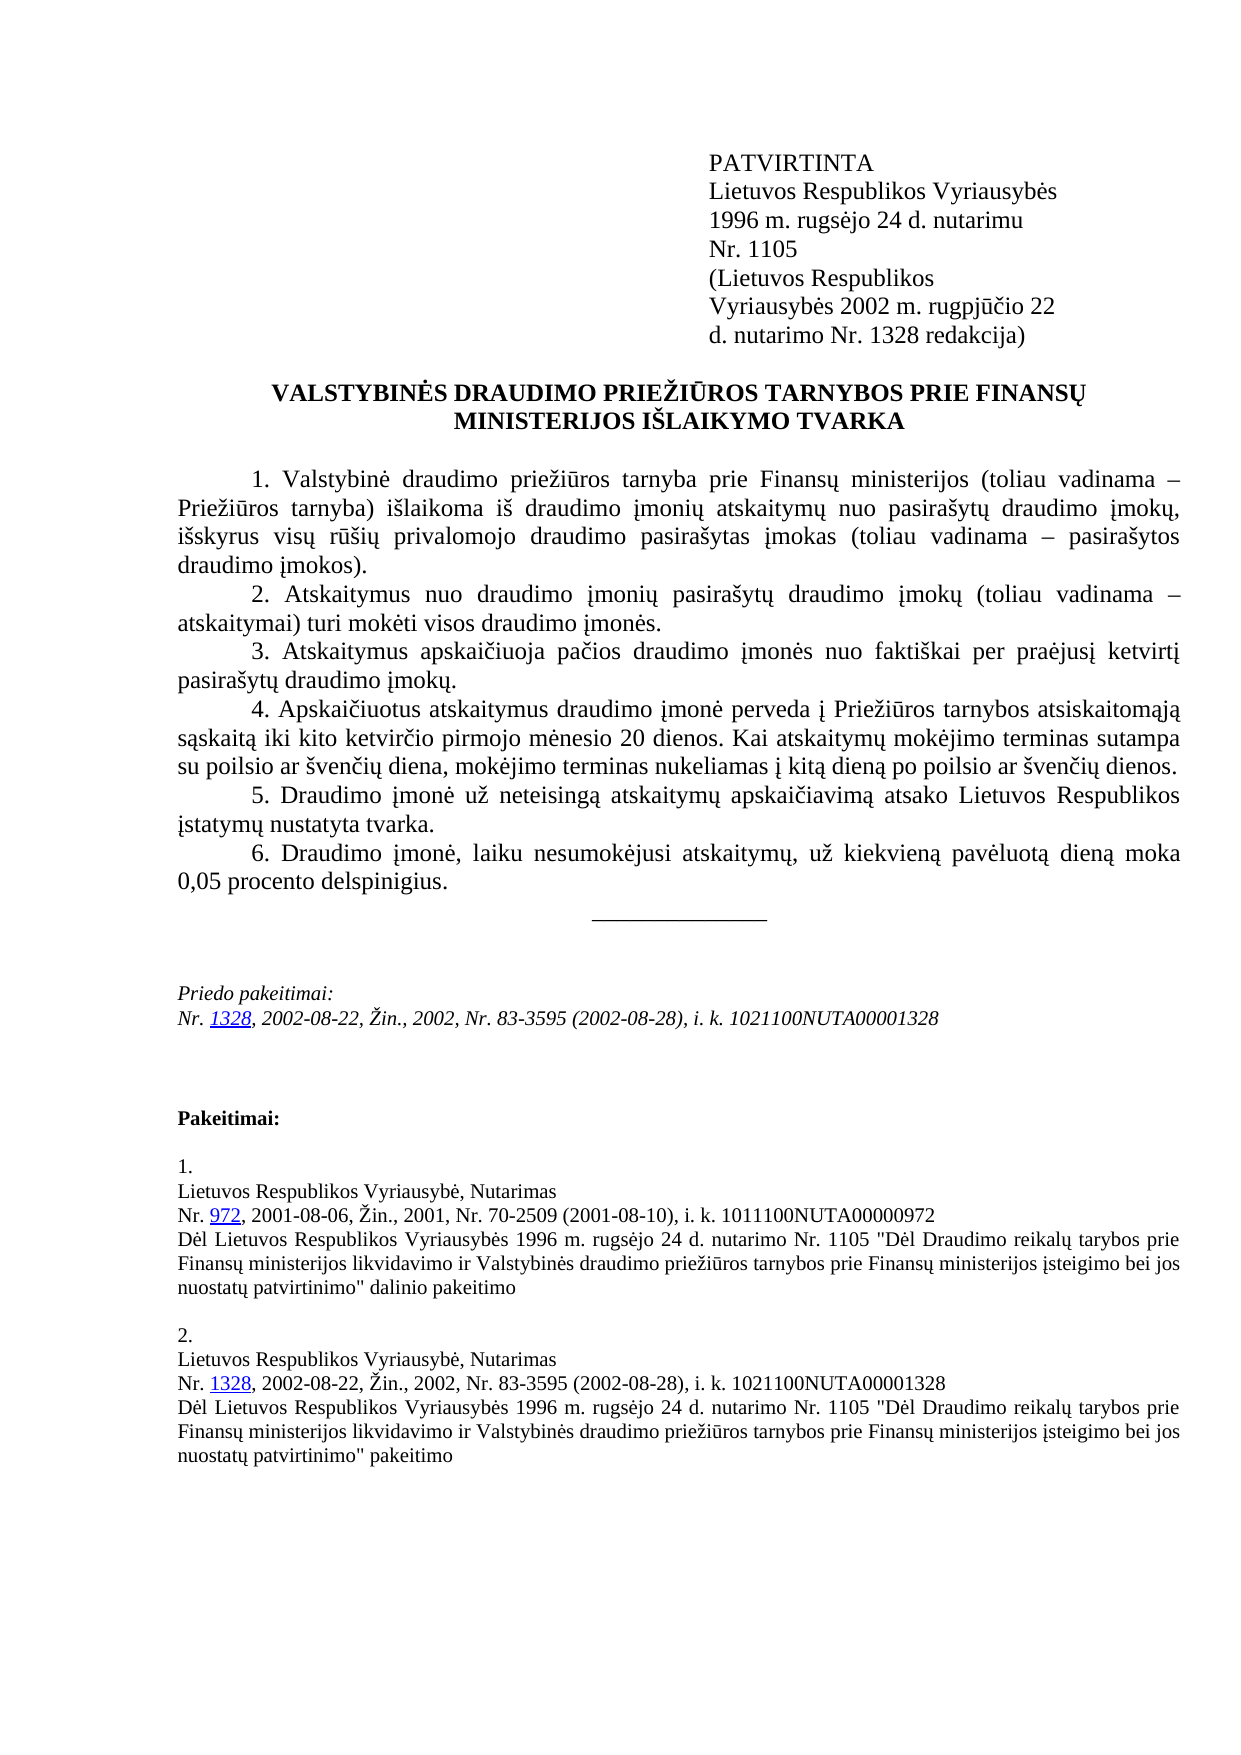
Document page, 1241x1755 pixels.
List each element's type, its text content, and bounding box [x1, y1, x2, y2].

text ______________ [177, 895, 1181, 924]
text Lietuvos Respublikos Vyriausybė, Nutarimas [177, 1178, 1181, 1203]
text d. nutarimo Nr. 1328 redakcija) [177, 320, 1181, 349]
text 5. Draudimo įmonė už neteisingą atskaitymų apskaičiavimą atsako Lietuvos Respublikos įstatymų nustatyta tvarka. [177, 780, 1181, 838]
text 2. [177, 1323, 1181, 1347]
text Nr. 1328, 2002-08-22, Žin., 2002, Nr. 83-3595 (2002-08-28), i. k. 1021100NUTA00001328 [177, 1005, 1181, 1029]
text 1996 m. rugsėjo 24 d. nutarimu [177, 205, 1181, 234]
text 6. Draudimo įmonė, laiku nesumokėjusi atskaitymų, už kiekvieną pavėluotą dieną moka 0,05 procento delspinigius. [177, 838, 1181, 895]
text 1. Valstybinė draudimo priežiūros tarnyba prie Finansų ministerijos (toliau vadinama – Priežiūros tarnyba) išlaikoma iš draudimo įmonių atskaitymų nuo pasirašytų draudimo įmokų, išskyrus visų rūšių privalomojo draudimo pasirašytas įmokas (toliau vadinama – pasirašytos draudimo įmokos). [177, 464, 1181, 579]
text 1. [177, 1154, 1181, 1178]
text Dėl Lietuvos Respublikos Vyriausybės 1996 m. rugsėjo 24 d. nutarimo Nr. 1105 "Dėl Draudimo reikalų tarybos prie Finansų ministerijos likvidavimo ir Valstybinės draudimo priežiūros tarnybos prie Finansų ministerijos įsteigimo bei jos nuostatų patvirtinimo" pakeitimo [177, 1395, 1181, 1467]
text PATVIRTINTA [177, 148, 1181, 176]
text Nr. 972, 2001-08-06, Žin., 2001, Nr. 70-2509 (2001-08-10), i. k. 1011100NUTA00000972 [177, 1203, 1181, 1227]
text 3. Atskaitymus apskaičiuoja pačios draudimo įmonės nuo faktiškai per praėjusį ketvirtį pasirašytų draudimo įmokų. [177, 636, 1181, 694]
text Dėl Lietuvos Respublikos Vyriausybės 1996 m. rugsėjo 24 d. nutarimo Nr. 1105 "Dėl Draudimo reikalų tarybos prie Finansų ministerijos likvidavimo ir Valstybinės draudimo priežiūros tarnybos prie Finansų ministerijos įsteigimo bei jos nuostatų patvirtinimo" dalinio pakeitimo [177, 1227, 1181, 1299]
text 2. Atskaitymus nuo draudimo įmonių pasirašytų draudimo įmokų (toliau vadinama – atskaitymai) turi mokėti visos draudimo įmonės. [177, 579, 1181, 636]
text Vyriausybės 2002 m. rugpjūčio 22 [177, 291, 1181, 320]
text (Lietuvos Respublikos [177, 263, 1181, 291]
text VALSTYBINĖS DRAUDIMO PRIEŽIŪROS TARNYBOS PRIE FINANSŲ [177, 378, 1181, 406]
text 4. Apskaičiuotus atskaitymus draudimo įmonė perveda į Priežiūros tarnybos atsiskaitomąją sąskaitą iki kito ketvirčio pirmojo mėnesio 20 dienos. Kai atskaitymų mokėjimo terminas sutampa su poilsio ar švenčių diena, mokėjimo terminas nukeliamas į kitą dieną po poilsio ar švenčių dienos. [177, 694, 1181, 780]
text MINISTERIJOS IŠLAIKYMO TVARKA [177, 406, 1181, 435]
text Lietuvos Respublikos Vyriausybė, Nutarimas [177, 1347, 1181, 1371]
text Nr. 1105 [177, 234, 1181, 263]
text Priedo pakeitimai: [177, 981, 1181, 1005]
text Nr. 1328, 2002-08-22, Žin., 2002, Nr. 83-3595 (2002-08-28), i. k. 1021100NUTA00001328 [177, 1371, 1181, 1395]
text Pakeitimai: [177, 1106, 1181, 1130]
text Lietuvos Respublikos Vyriausybės [177, 176, 1181, 205]
